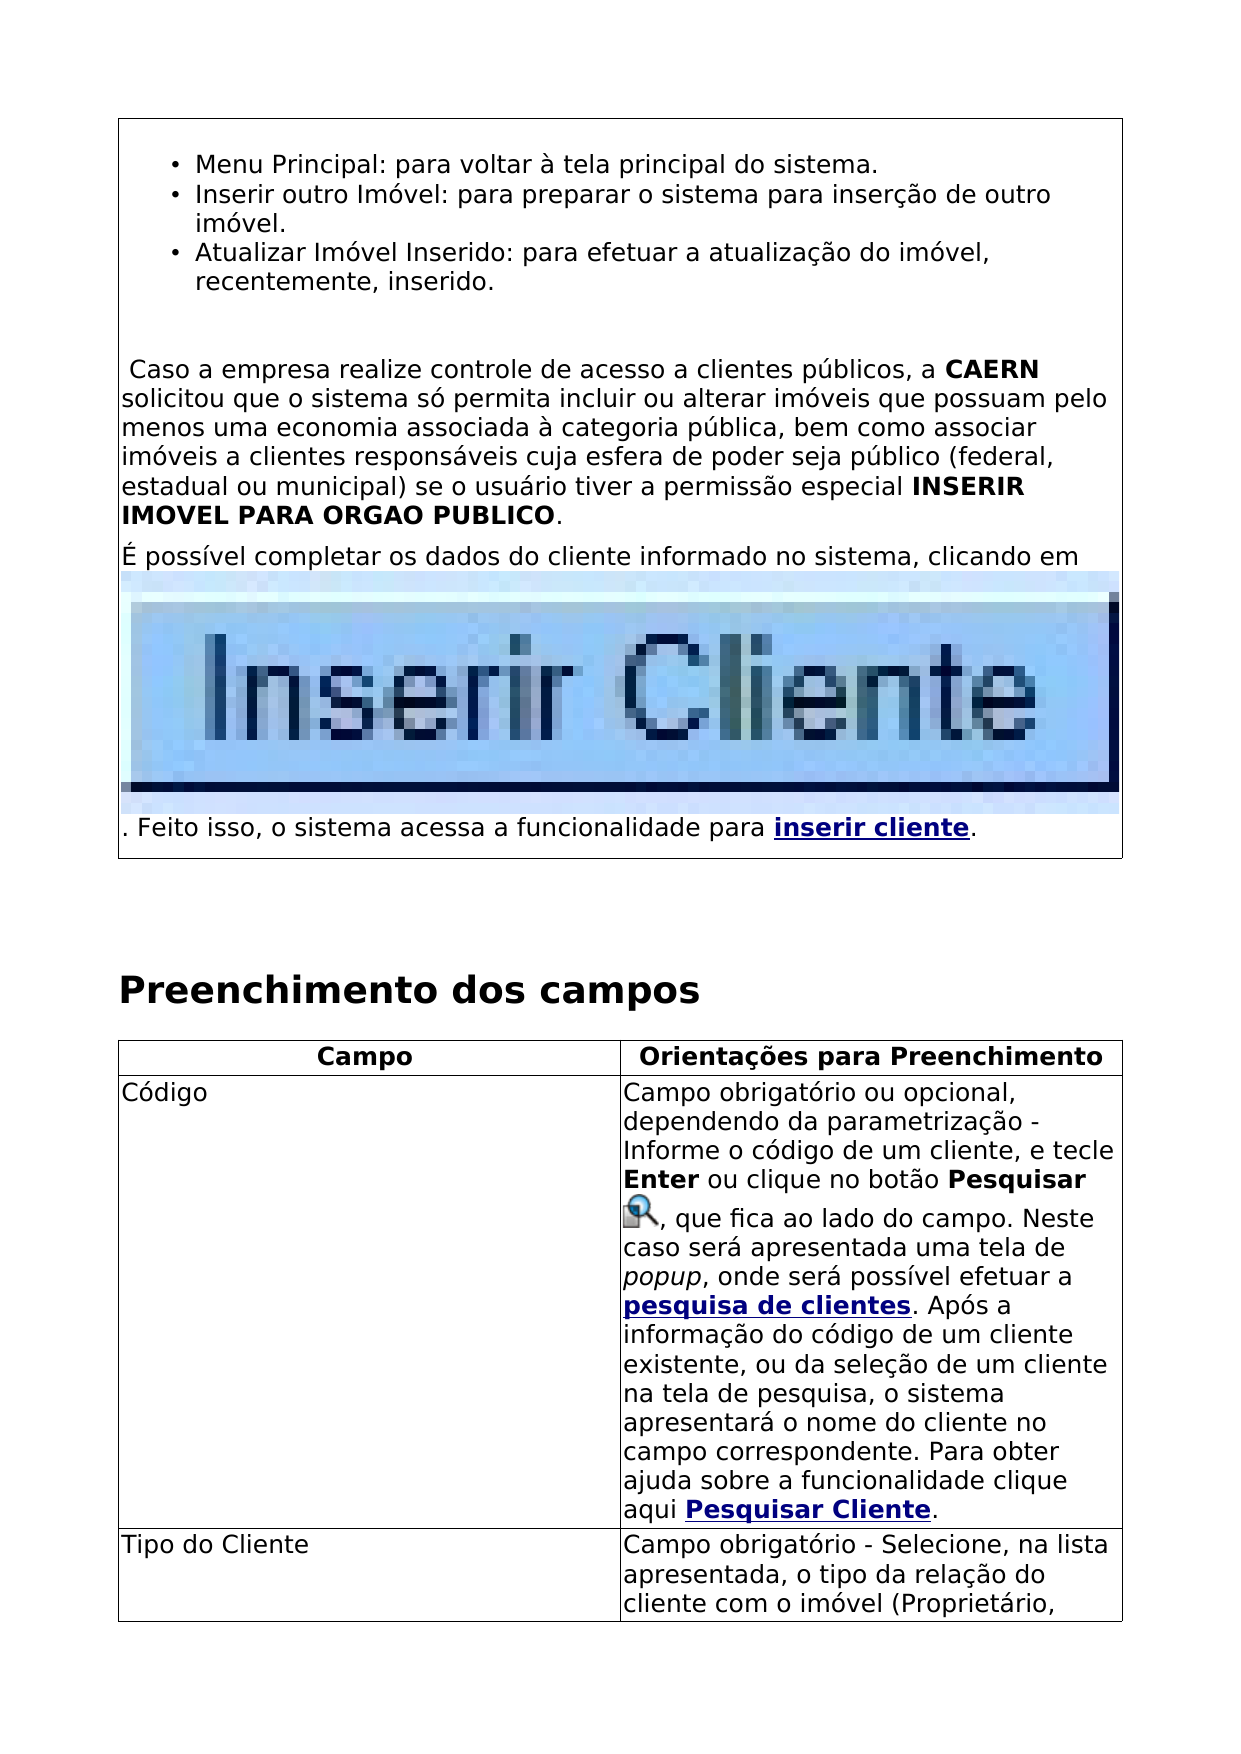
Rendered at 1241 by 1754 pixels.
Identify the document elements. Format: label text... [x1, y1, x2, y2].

subtitle Preenchimento dos campos [118, 969, 1122, 1012]
table_header Orientações para Preenchimento [621, 1041, 1122, 1075]
table_cell Código [119, 1076, 620, 1528]
picture [622, 1194, 659, 1228]
table_header Clique no botão Cancelar para desistir da remoção, ou no botão OK para confirmar a remoção do cliente. Ao desistir da remoção, o sistema fechará a caixa de diálogo e voltará para a aba de cliente sem efetuar nenhuma modificação na tabela. Mas, ao confirmar a remoção, o sistema fechará a caixa de diálogo e voltará para a aba de cliente efetuando a remoção do cliente na tabela. A tela de sucesso será apresentada após clicar no botão e não houver nenhuma inconsistência no conteúdo dos campos de todas as abas do processo Inserir Imóvel. O sistema apresentará a mensagem abaixo, quando a inclusão do imóvel tiver sido realizada com sucesso. Imóvel de matrícula (matrícula do imóvel) inserido com sucesso. O sistema apresentará três opções após a inserção do imóvel. Escolha a opção desejada clicando em algum dos links existentes na tela de sucesso: Menu Principal: para voltar à tela principal do sistema. Inserir outro Imóvel: para preparar o sistema para inserção de outro imóvel. Atualizar Imóvel Inserido: para efetuar a atualização do imóvel, recentemente, inserido. Caso a empresa realize controle de acesso a clientes públicos, a CAERN solicitou que o sistema só permita incluir ou alterar imóveis que possuam pelo menos uma economia associada à categoria pública, bem como associar imóveis a clientes responsáveis cuja esfera de poder seja público (federal, estadual ou municipal) se o usuário tiver a permissão especial INSERIR IMOVEL PARA ORGAO PUBLICO. É possível completar os dados do cliente informado no sistema, clicando em . Feito isso, o sistema acessa a funcionalidade para inserir cliente. [119, 119, 1122, 858]
table_cell Tipo do Cliente [119, 1529, 620, 1621]
table_cell Campo obrigatório - Selecione, na lista apresentada, o tipo da relação do cliente com o imóvel (Proprietário, [621, 1529, 1122, 1621]
picture [121, 571, 1120, 814]
table_header Campo [119, 1041, 620, 1075]
table_cell Campo obrigatório ou opcional, dependendo da parametrização - Informe o código de um cliente, e tecle Enter ou clique no botão Pesquisar , que fica ao lado do campo. Neste caso será apresentada uma tela de popup, onde será possível efetuar a pesquisa de clientes. Após a informação do código de um cliente existente, ou da seleção de um cliente na tela de pesquisa, o sistema apresentará o nome do cliente no campo correspondente. Para obter ajuda sobre a funcionalidade clique aqui Pesquisar Cliente. [621, 1076, 1122, 1528]
